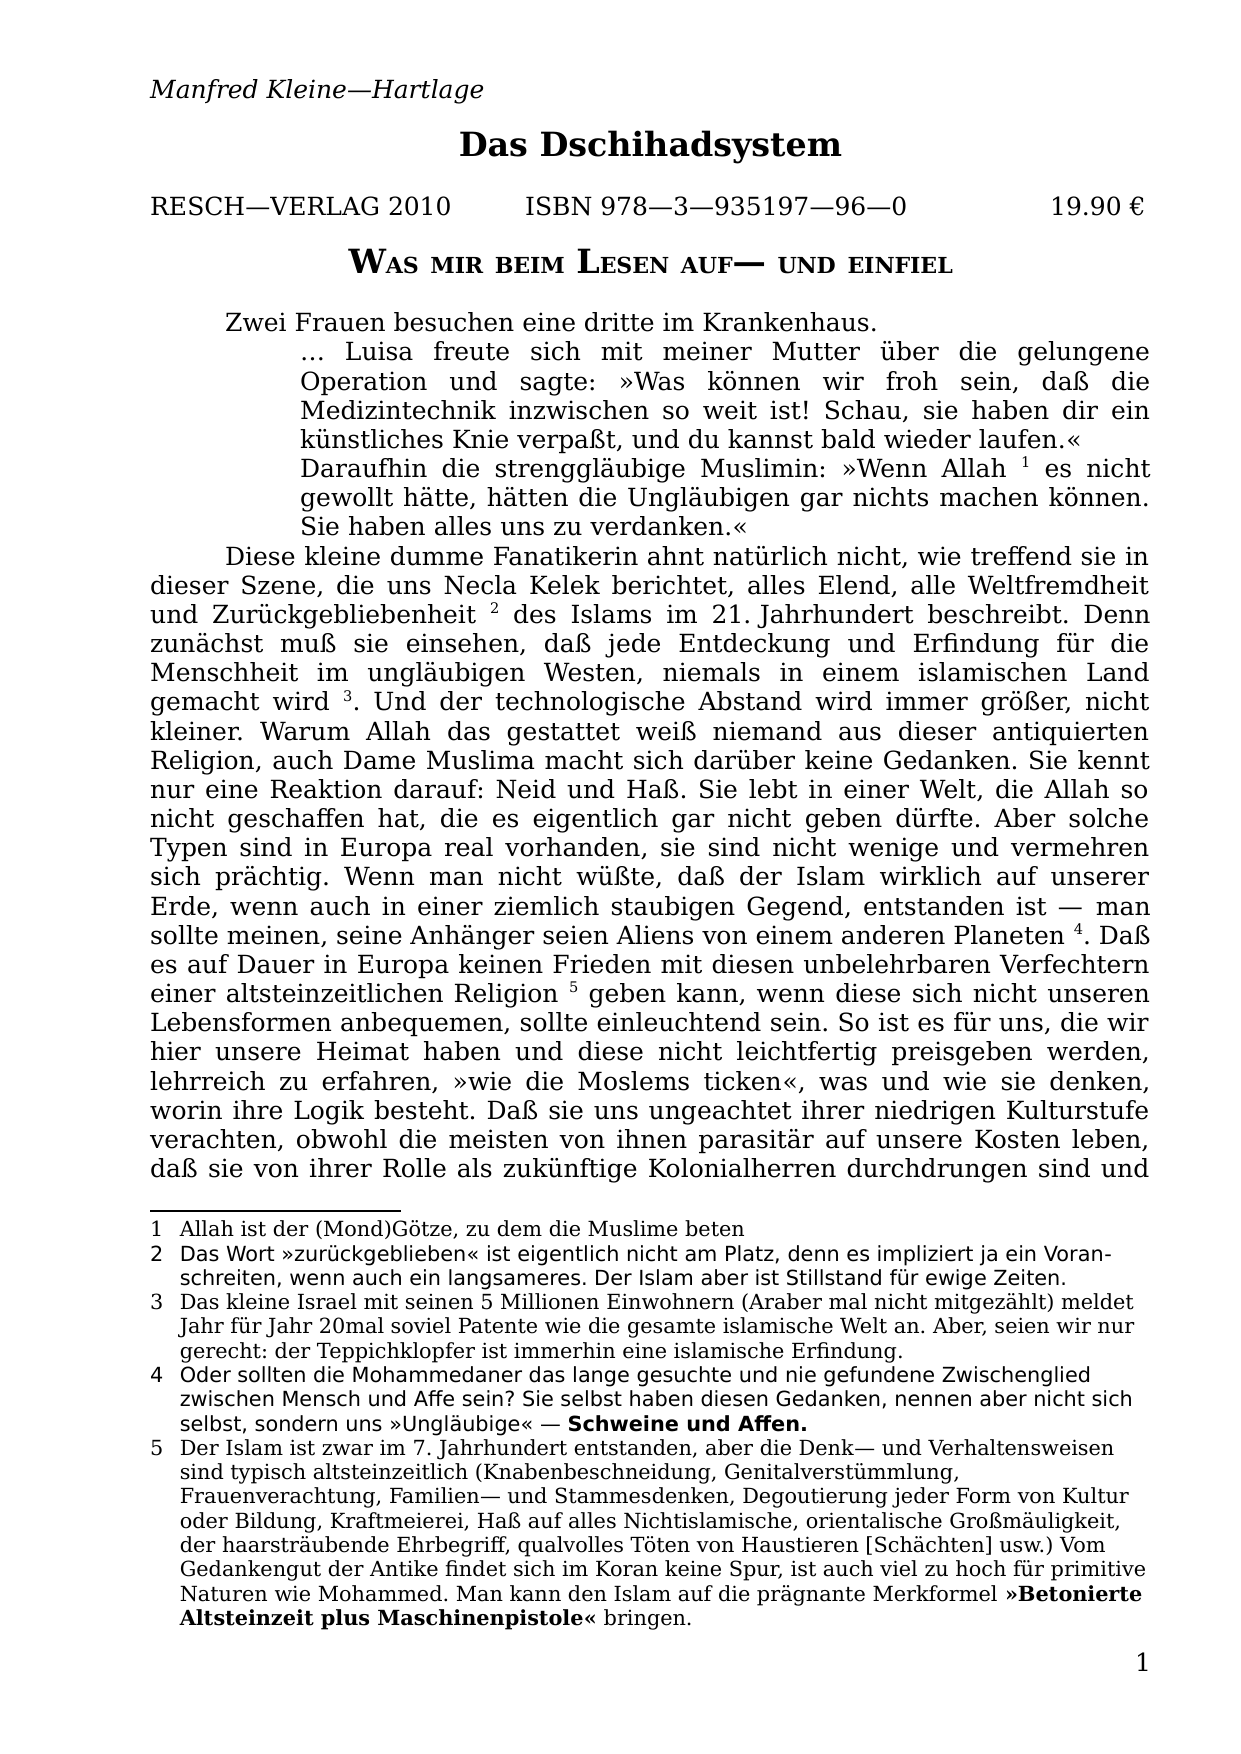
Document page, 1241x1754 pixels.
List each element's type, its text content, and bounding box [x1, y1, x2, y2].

text Zwei Frauen besuchen eine dritte im Krankenhaus. [150, 281, 1151, 337]
text Oder sollten die Mohammedaner das lange gesuchte und nie gefundene Zwischenglied zwischen Mensch und Affe sein? Sie selbst haben diesen Gedanken, nennen aber nicht sich selbst, sondern uns »Ungläubige« — Schweine und Affen. [150, 1363, 1151, 1436]
text Das kleine Israel mit seinen 5 Millionen Einwohnern (Araber mal nicht mitgezählt) meldet Jahr für Jahr 20mal soviel Patente wie die gesamte islamische Welt an. Aber, seien wir nur gerecht: der Teppichklopfer ist immerhin eine islamische Erfindung. [150, 1290, 1151, 1363]
text Das Dschihadsystem [150, 104, 1151, 164]
text … Luisa freute sich mit meiner Mutter über die gelungene Operation und sagte: »Was können wir froh sein, daß die Medizintechnik inzwischen so weit ist! Schau, sie haben dir ein künstliches Knie verpaßt, und du kannst bald wieder laufen.« [300, 337, 1151, 454]
text Daraufhin die strenggläubige Muslimin: »Wenn Allah es nicht gewollt hätte, hätten die Ungläubigen gar nichts machen können. Sie haben alles uns zu verdanken.« [300, 454, 1151, 542]
text Der Islam ist zwar im 7. Jahrhundert entstanden, aber die Denk— und Verhaltensweisen sind typisch altsteinzeitlich (Knabenbeschneidung, Genitalverstümmlung, Frauenverachtung, Familien— und Stammesdenken, Degoutierung jeder Form von Kultur oder Bildung, Kraftmeierei, Haß auf alles Nichtislamische, orientalische Großmäuligkeit, der haarsträubende Ehrbegriff, qualvolles Töten von Haustieren [Schächten] usw.) Vom Gedankengut der Antike findet sich im Koran keine Spur, ist auch viel zu hoch für primitive Naturen wie Mohammed. Man kann den Islam auf die prägnante Merkformel »Betonierte Altsteinzeit plus Maschinenpistole« bringen. [150, 1436, 1151, 1631]
text Das Wort »zurückgeblieben« ist eigentlich nicht am Platz, denn es impliziert ja ein Voran­schreiten, wenn auch ein langsameres. Der Islam aber ist Stillstand für ewige Zeiten. [150, 1242, 1151, 1290]
text Manfred Kleine—Hartlage [150, 75, 1151, 104]
text Allah ist der (Mond)Götze, zu dem die Muslime beten [150, 1217, 1151, 1242]
text Diese kleine dumme Fanatikerin ahnt natürlich nicht, wie treffend sie in dieser Szene, die uns Necla Kelek berichtet, alles Elend, alle Weltfremdheit und Zurückgebliebenheit des Islams im 21. Jahrhundert beschreibt. Denn zunächst muß sie einsehen, daß jede Entdeckung und Erfindung für die Menschheit im ungläubigen Westen, niemals in einem islamischen Land gemacht wird . Und der technologische Abstand wird immer größer, nicht kleiner. Warum Allah das gestattet weiß niemand aus dieser antiquierten Religion, auch Dame Muslima macht sich darüber keine Gedanken. Sie kennt nur eine Reaktion darauf: Neid und Haß. Sie lebt in einer Welt, die Allah so nicht geschaffen hat, die es eigentlich gar nicht geben dürfte. Aber solche Typen sind in Europa real vorhanden, sie sind nicht wenige und vermehren sich prächtig. Wenn man nicht wüßte, daß der Islam wirklich auf unserer Erde, wenn auch in einer ziemlich staubigen Gegend, entstanden ist — man sollte meinen, seine Anhänger seien Aliens von einem anderen Planeten . Daß es auf Dauer in Europa keinen Frieden mit diesen unbelehrbaren Verfechtern einer altsteinzeitlichen Religion geben kann, wenn diese sich nicht unseren Lebensformen anbequemen, sollte einleuchtend sein. So ist es für uns, die wir hier unsere Heimat haben und diese nicht leichtfertig preisgeben werden, lehrreich zu erfahren, »wie die Moslems ticken«, was und wie sie denken, worin ihre Logik besteht. Daß sie uns ungeachtet ihrer niedrigen Kulturstufe verachten, obwohl die meisten von ihnen parasitär auf unsere Kosten leben, daß sie von ihrer Rolle als zukünftige Kolonialherren durchdrungen sind und [150, 542, 1151, 1183]
text Was mir beim Lesen auf— und einfiel [150, 221, 1151, 281]
text RESCH—VERLAG 2010 ISBN 978—3—935197—96—0 19.90 € [150, 164, 1151, 221]
